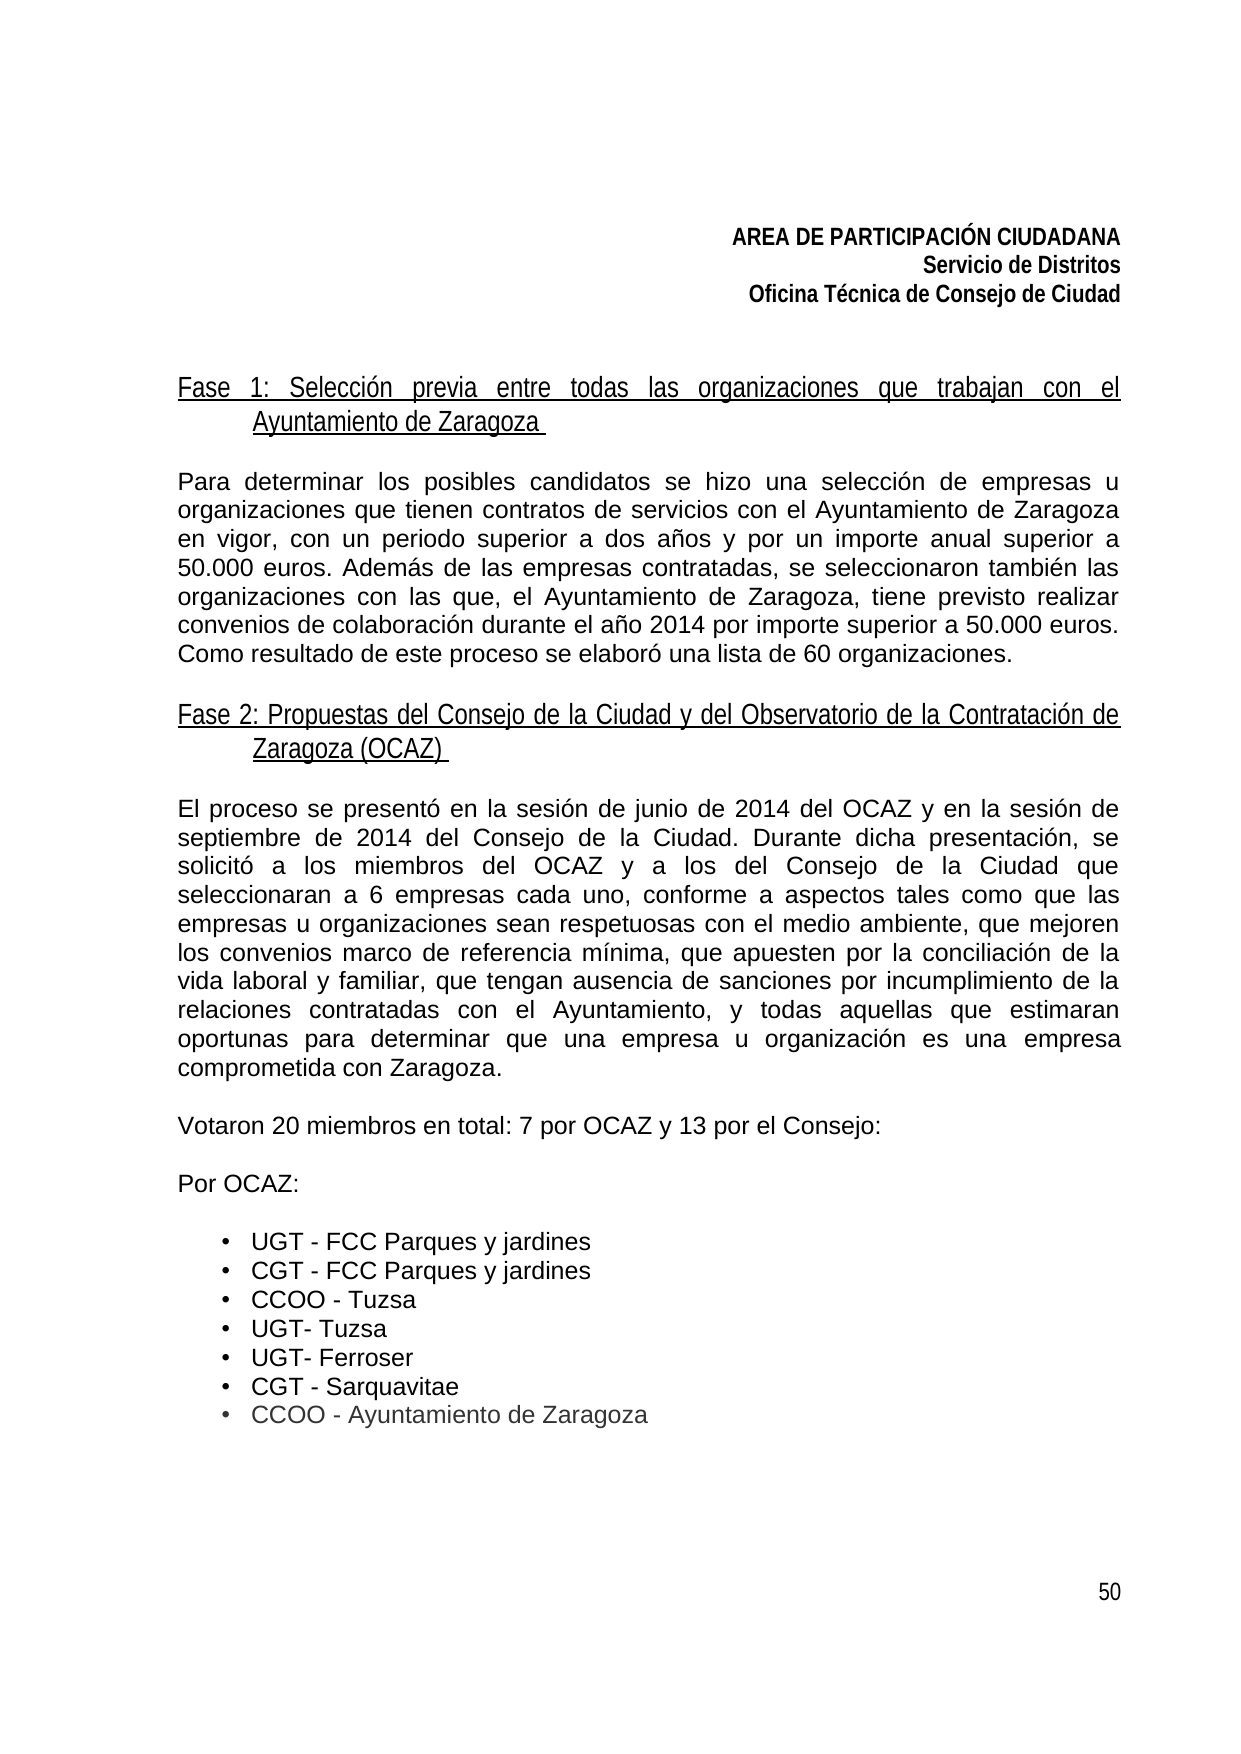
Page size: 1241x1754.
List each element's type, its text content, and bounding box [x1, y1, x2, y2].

subtitle Fase 1: Selección previa entre todas las organizaciones que trabajan con el [177, 370, 1121, 399]
text Por OCAZ: [177, 1169, 1121, 1198]
list UGT - FCC Parques y jardines [221, 1227, 1121, 1256]
list CGT - Sarquavitae [221, 1372, 1121, 1400]
subtitle Zaragoza (OCAZ) [177, 727, 1121, 764]
list UGT- Tuzsa [221, 1314, 1121, 1343]
subtitle Fase 2: Propuestas del Consejo de la Ciudad y del Observatorio de la Contratación de [177, 697, 1121, 726]
list CGT - FCC Parques y jardines [221, 1256, 1121, 1285]
subtitle Ayuntamiento de Zaragoza [177, 400, 1121, 437]
text El proceso se presentó en la sesión de junio de 2014 del OCAZ y en la sesión de septiembre de 2014 del Consejo de la Ciudad. Durante dicha presentación, se solicitó a los miembros del OCAZ y a los del Consejo de la Ciudad que seleccionaran a 6 empresas cada uno, conforme a aspectos tales como que las empresas u organizaciones sean respetuosas con el medio ambiente, que mejoren los convenios marco de referencia mínima, que apuesten por la conciliación de la vida laboral y familiar, que tengan ausencia de sanciones por incumplimiento de la relaciones contratadas con el Ayuntamiento, y todas aquellas que estimaran oportunas para determinar que una empresa u organización es una empresa comprometida con Zaragoza. [177, 794, 1121, 1081]
text Para determinar los posibles candidatos se hizo una selección de empresas u organizaciones que tienen contratos de servicios con el Ayuntamiento de Zaragoza en vigor, con un periodo superior a dos años y por un importe anual superior a 50.000 euros. Además de las empresas contratadas, se seleccionaron también las organizaciones con las que, el Ayuntamiento de Zaragoza, tiene previsto realizar convenios de colaboración durante el año 2014 por importe superior a 50.000 euros. Como resultado de este proceso se elaboró una lista de 60 organizaciones. [177, 467, 1121, 668]
list UGT- Ferroser [221, 1343, 1121, 1372]
list CCOO - Tuzsa [221, 1285, 1121, 1314]
text Votaron 20 miembros en total: 7 por OCAZ y 13 por el Consejo: [177, 1111, 1121, 1139]
list CCOO - Ayuntamiento de Zaragoza [221, 1400, 1121, 1429]
